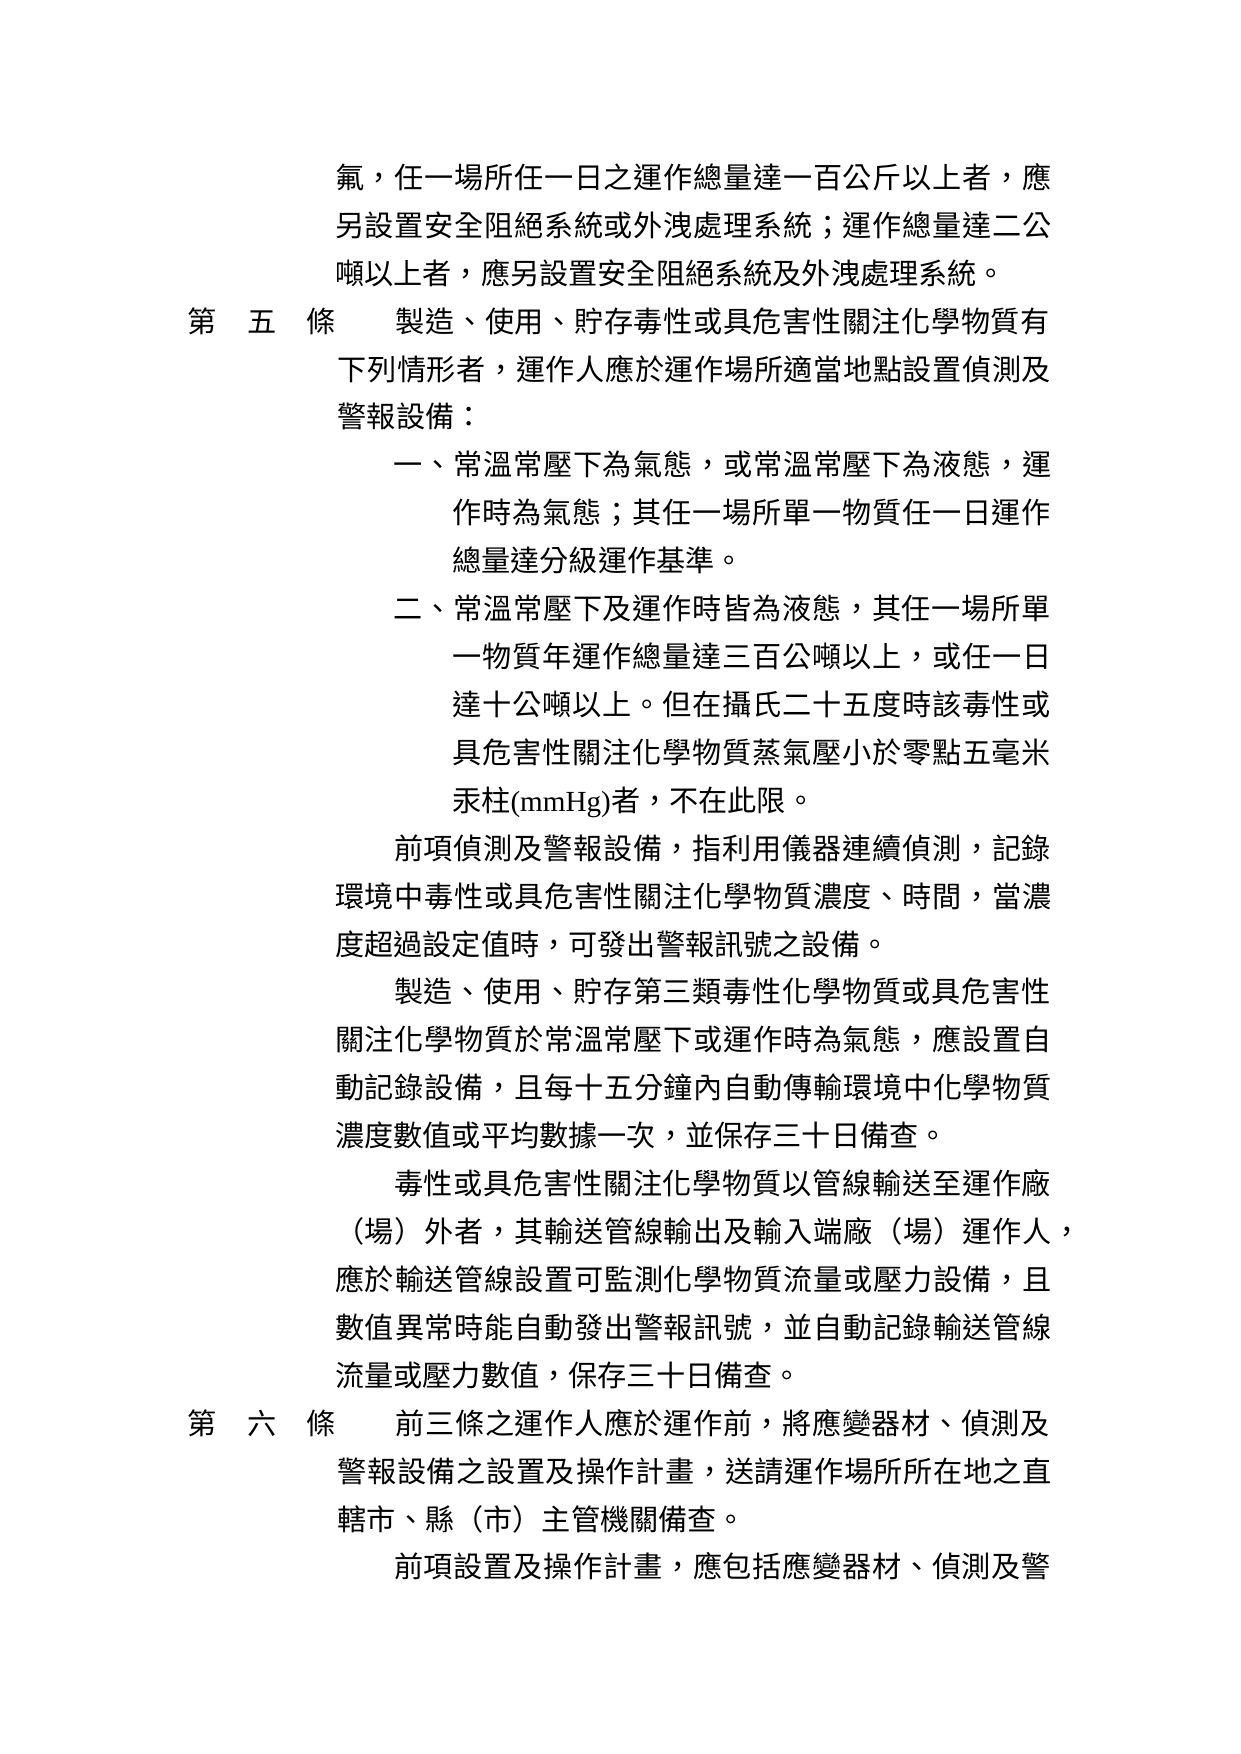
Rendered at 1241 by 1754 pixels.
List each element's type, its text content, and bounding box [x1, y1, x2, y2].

text 毒性或具危害性關注化學物質以管線輸送至運作廠（場）外者，其輸送管線輸出及輸入端廠（場）運作人，應於輸送管線設置可監測化學物質流量或壓力設備，且數值異常時能自動發出警報訊號，並自動記錄輸送管線流量或壓力數值，保存三十日備查。 [335, 1156, 1053, 1396]
text 二、常溫常壓下及運作時皆為液態，其任一場所單一物質年運作總量達三百公噸以上，或任一日達十公噸以上。但在攝氏二十五度時該毒性或具危害性關注化學物質蒸氣壓小於零點五毫米汞柱(mmHg)者，不在此限。 [394, 581, 1053, 821]
text 前項偵測及警報設備，指利用儀器連續偵測，記錄環境中毒性或具危害性關注化學物質濃度、時間，當濃度超過設定值時，可發出警報訊號之設備。 [335, 821, 1053, 964]
text 第 五 條 製造、使用、貯存毒性或具危害性關注化學物質有下列情形者，運作人應於運作場所適當地點設置偵測及警報設備： [187, 294, 1053, 437]
text 一、常溫常壓下為氣態，或常溫常壓下為液態，運作時為氣態；其任一場所單一物質任一日運作總量達分級運作基準。 [394, 437, 1053, 581]
text 製造、使用、貯存第三類毒性化學物質或具危害性關注化學物質於常溫常壓下或運作時為氣態，應設置自動記錄設備，且每十五分鐘內自動傳輸環境中化學物質濃度數值或平均數據一次，並保存三十日備查。 [335, 964, 1053, 1156]
text 氟，任一場所任一日之運作總量達一百公斤以上者，應另設置安全阻絕系統或外洩處理系統；運作總量達二公噸以上者，應另設置安全阻絕系統及外洩處理系統。 [335, 150, 1053, 294]
text 第 六 條 前三條之運作人應於運作前，將應變器材、偵測及警報設備之設置及操作計畫，送請運作場所所在地之直轄市、縣（市）主管機關備查。 [187, 1396, 1053, 1539]
text 前項設置及操作計畫，應包括應變器材、偵測及警 [335, 1539, 1053, 1587]
